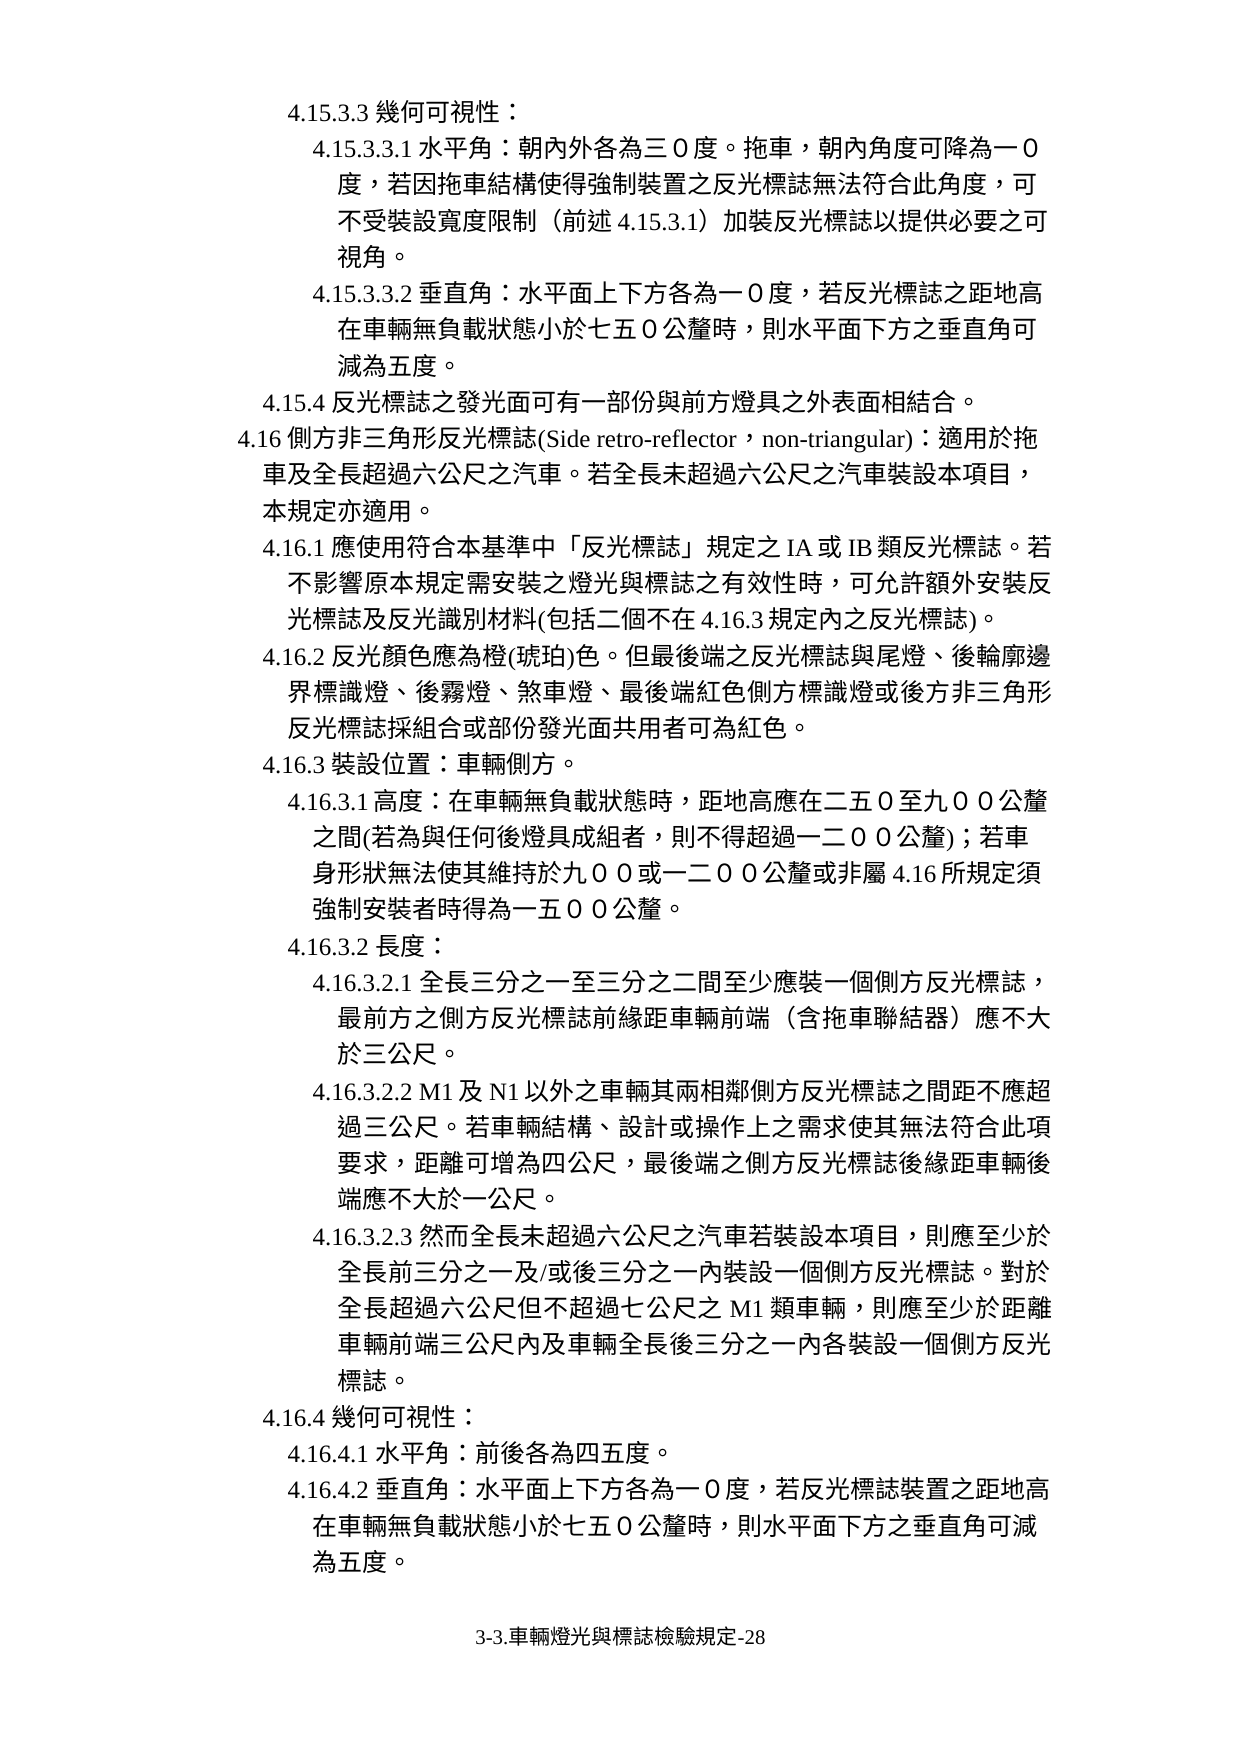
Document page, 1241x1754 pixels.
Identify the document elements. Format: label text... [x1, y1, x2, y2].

text 4.16.4.2 垂直角：水平面上下方各為一０度，若反光標誌裝置之距地高在車輛無負載狀態小於七五０公釐時，則水平面下方之垂直角可減為五度。 [287, 1470, 1053, 1579]
text 4.16.3.2 長度： [287, 926, 1053, 962]
text 4.16.4.1 水平角：前後各為四五度。 [287, 1434, 1053, 1470]
text 4.16.4 幾何可視性： [262, 1397, 1053, 1434]
text 4.15.3.3.1 水平角：朝內外各為三０度。拖車，朝內角度可降為一０度，若因拖車結構使得強制裝置之反光標誌無法符合此角度，可不受裝設寬度限制（前述4.15.3.1）加裝反光標誌以提供必要之可視角。 [312, 129, 1053, 274]
text 4.16.3.2.2 M1及N1以外之車輛其兩相鄰側方反光標誌之間距不應超過三公尺。若車輛結構、設計或操作上之需求使其無法符合此項要求，距離可增為四公尺，最後端之側方反光標誌後緣距車輛後端應不大於一公尺。 [312, 1071, 1053, 1216]
text 4.16 側方非三角形反光標誌(Side retro-reflector，non-triangular)：適用於拖車及全長超過六公尺之汽車。若全長未超過六公尺之汽車裝設本項目，本規定亦適用。 [237, 419, 1053, 527]
text 4.16.2 反光顏色應為橙(琥珀)色。但最後端之反光標誌與尾燈、後輪廓邊界標識燈、後霧燈、煞車燈、最後端紅色側方標識燈或後方非三角形反光標誌採組合或部份發光面共用者可為紅色。 [262, 636, 1053, 745]
text 4.16.3.1高度：在車輛無負載狀態時，距地高應在二五０至九００公釐之間(若為與任何後燈具成組者，則不得超過一二００公釐)；若車身形狀無法使其維持於九００或一二００公釐或非屬4.16所規定須強制安裝者時得為一五００公釐。 [287, 781, 1053, 926]
text 4.15.4 反光標誌之發光面可有一部份與前方燈具之外表面相結合。 [262, 382, 1053, 419]
text 4.16.1 應使用符合本基準中「反光標誌」規定之IA或IB類反光標誌。若不影響原本規定需安裝之燈光與標誌之有效性時，可允許額外安裝反光標誌及反光識別材料(包括二個不在4.16.3規定內之反光標誌)。 [262, 527, 1053, 636]
text 4.16.3.2.1 全長三分之一至三分之二間至少應裝一個側方反光標誌，最前方之側方反光標誌前緣距車輛前端（含拖車聯結器）應不大於三公尺。 [312, 962, 1053, 1071]
text 4.16.3 裝設位置：車輛側方。 [262, 745, 1053, 781]
text 4.15.3.3.2 垂直角：水平面上下方各為一０度，若反光標誌之距地高在車輛無負載狀態小於七五０公釐時，則水平面下方之垂直角可減為五度。 [312, 274, 1053, 382]
text 4.16.3.2.3 然而全長未超過六公尺之汽車若裝設本項目，則應至少於全長前三分之一及/或後三分之一內裝設一個側方反光標誌。對於全長超過六公尺但不超過七公尺之M1類車輛，則應至少於距離車輛前端三公尺內及車輛全長後三分之一內各裝設一個側方反光標誌。 [312, 1216, 1053, 1397]
text 4.15.3.3 幾何可視性： [287, 92, 1053, 129]
